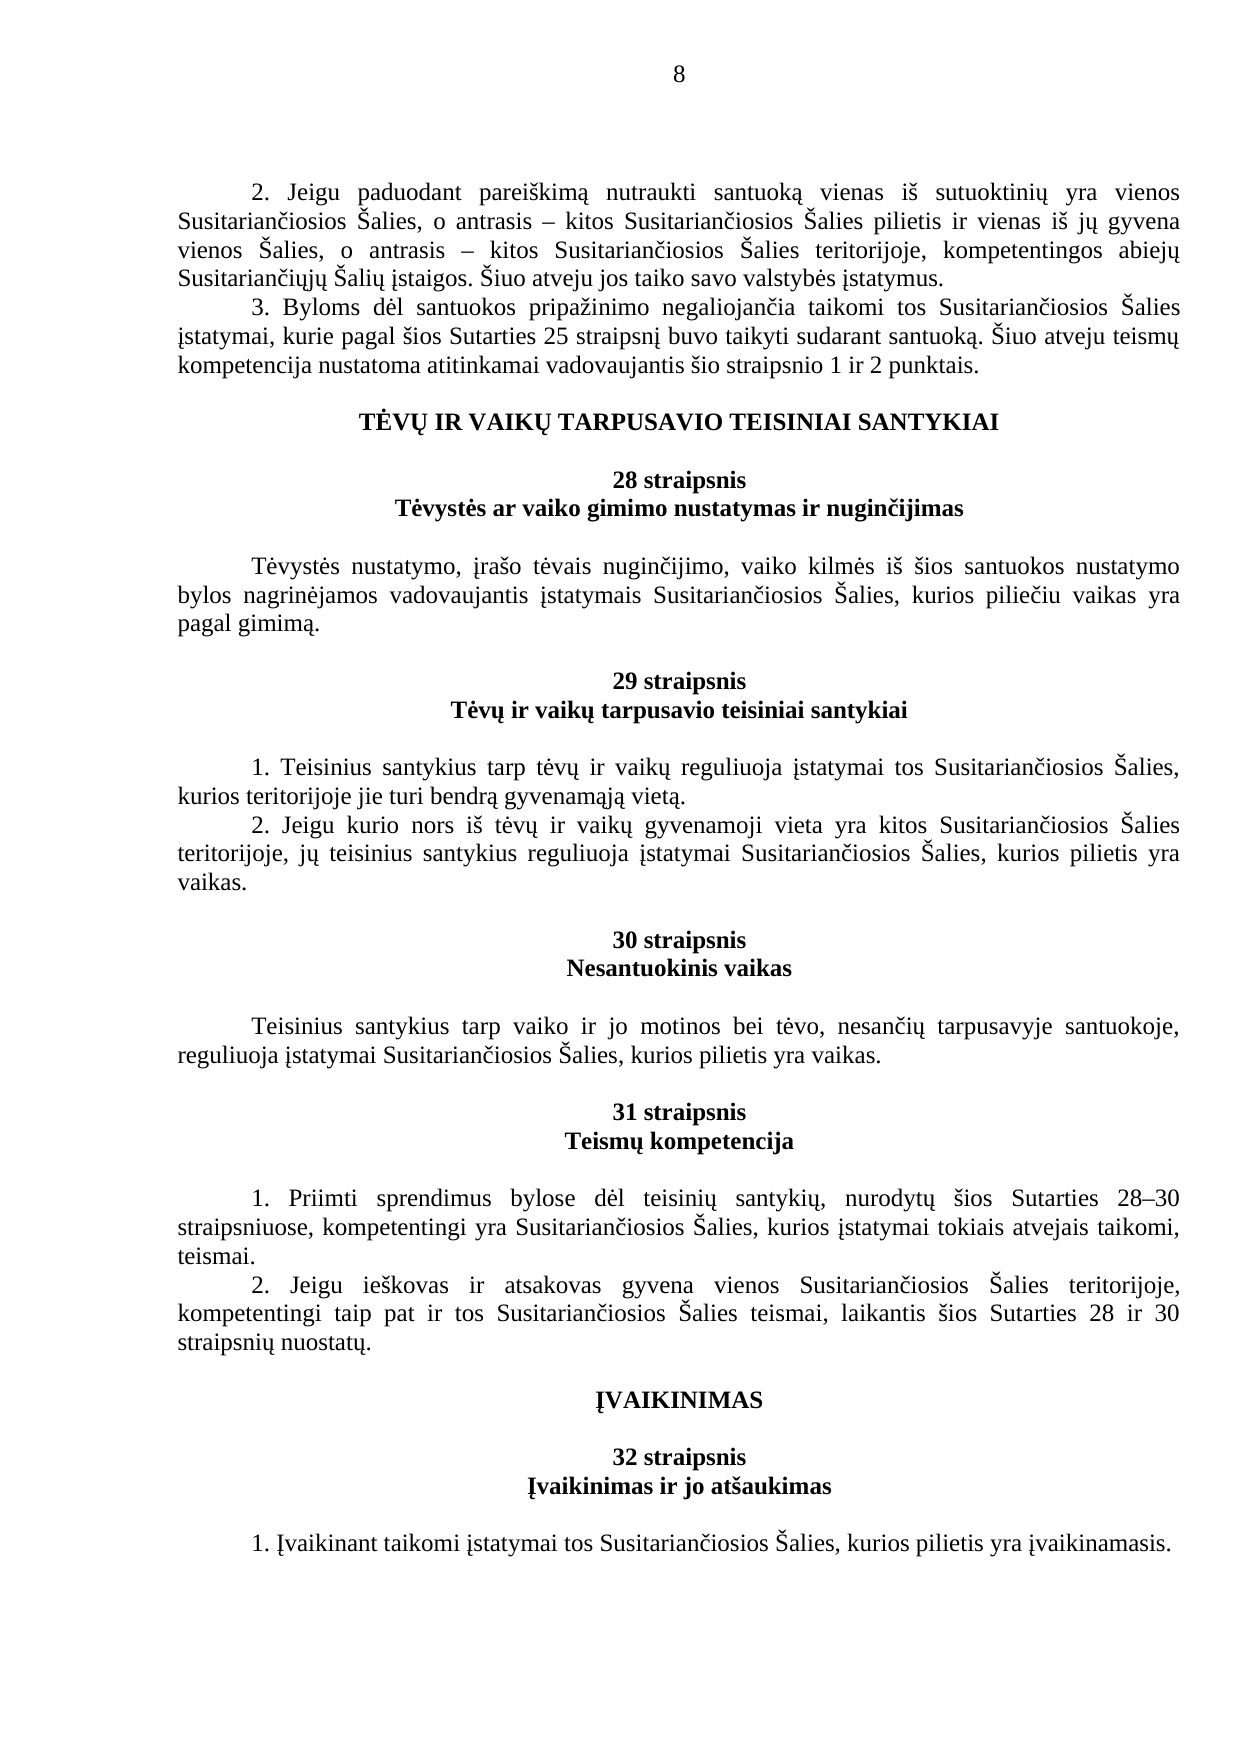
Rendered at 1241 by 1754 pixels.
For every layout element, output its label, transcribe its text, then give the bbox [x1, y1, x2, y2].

text Teismų kompetencija [177, 1126, 1181, 1155]
text 3. Byloms dėl santuokos pripažinimo negaliojančia taikomi tos Susitariančiosios Šalies įstatymai, kurie pagal šios Sutarties 25 straipsnį buvo taikyti sudarant santuoką. Šiuo atveju teismų kompetencija nustatoma atitinkamai vadovaujantis šio straipsnio 1 ir 2 punktais. [177, 292, 1181, 378]
text Įvaikinimas ir jo atšaukimas [177, 1471, 1181, 1500]
text 28 straipsnis [177, 465, 1181, 493]
text 32 straipsnis [177, 1442, 1181, 1471]
text 2. Jeigu paduodant pareiškimą nutraukti santuoką vienas iš sutuoktinių yra vienos Susitariančiosios Šalies, o antrasis – kitos Susitariančiosios Šalies pilietis ir vienas iš jų gyvena vienos Šalies, o antrasis – kitos Susitariančiosios Šalies teritorijoje, kompetentingos abiejų Susitariančiųjų Šalių įstaigos. Šiuo atveju jos taiko savo valstybės įstatymus. [177, 177, 1181, 292]
text 2. Jeigu ieškovas ir atsakovas gyvena vienos Susitariančiosios Šalies teritorijoje, kompetentingi taip pat ir tos Susitariančiosios Šalies teismai, laikantis šios Sutarties 28 ir 30 straipsnių nuostatų. [177, 1270, 1181, 1356]
text Nesantuokinis vaikas [177, 953, 1181, 982]
text 1. Priimti sprendimus bylose dėl teisinių santykių, nurodytų šios Sutarties 28–30 straipsniuose, kompetentingi yra Susitariančiosios Šalies, kurios įstatymai tokiais atvejais taikomi, teismai. [177, 1183, 1181, 1270]
text TĖVŲ IR VAIKŲ TARPUSAVIO TEISINIAI SANTYKIAI [177, 407, 1181, 436]
text Teisinius santykius tarp vaiko ir jo motinos bei tėvo, nesančių tarpusavyje santuokoje, reguliuoja įstatymai Susitariančiosios Šalies, kurios pilietis yra vaikas. [177, 1011, 1181, 1068]
text 31 straipsnis [177, 1097, 1181, 1126]
text Tėvystės nustatymo, įrašo tėvais nuginčijimo, vaiko kilmės iš šios santuokos nustatymo bylos nagrinėjamos vadovaujantis įstatymais Susitariančiosios Šalies, kurios piliečiu vaikas yra pagal gimimą. [177, 551, 1181, 637]
text Tėvystės ar vaiko gimimo nustatymas ir nuginčijimas [177, 493, 1181, 522]
text 1. Įvaikinant taikomi įstatymai tos Susitariančiosios Šalies, kurios pilietis yra įvaikinamasis. [177, 1528, 1181, 1557]
text 1. Teisinius santykius tarp tėvų ir vaikų reguliuoja įstatymai tos Susitariančiosios Šalies, kurios teritorijoje jie turi bendrą gyvenamąją vietą. [177, 752, 1181, 810]
text Tėvų ir vaikų tarpusavio teisiniai santykiai [177, 695, 1181, 723]
text 29 straipsnis [177, 666, 1181, 695]
text ĮVAIKINIMAS [177, 1385, 1181, 1413]
text 2. Jeigu kurio nors iš tėvų ir vaikų gyvenamoji vieta yra kitos Susitariančiosios Šalies teritorijoje, jų teisinius santykius reguliuoja įstatymai Susitariančiosios Šalies, kurios pilietis yra vaikas. [177, 810, 1181, 896]
text 30 straipsnis [177, 925, 1181, 953]
